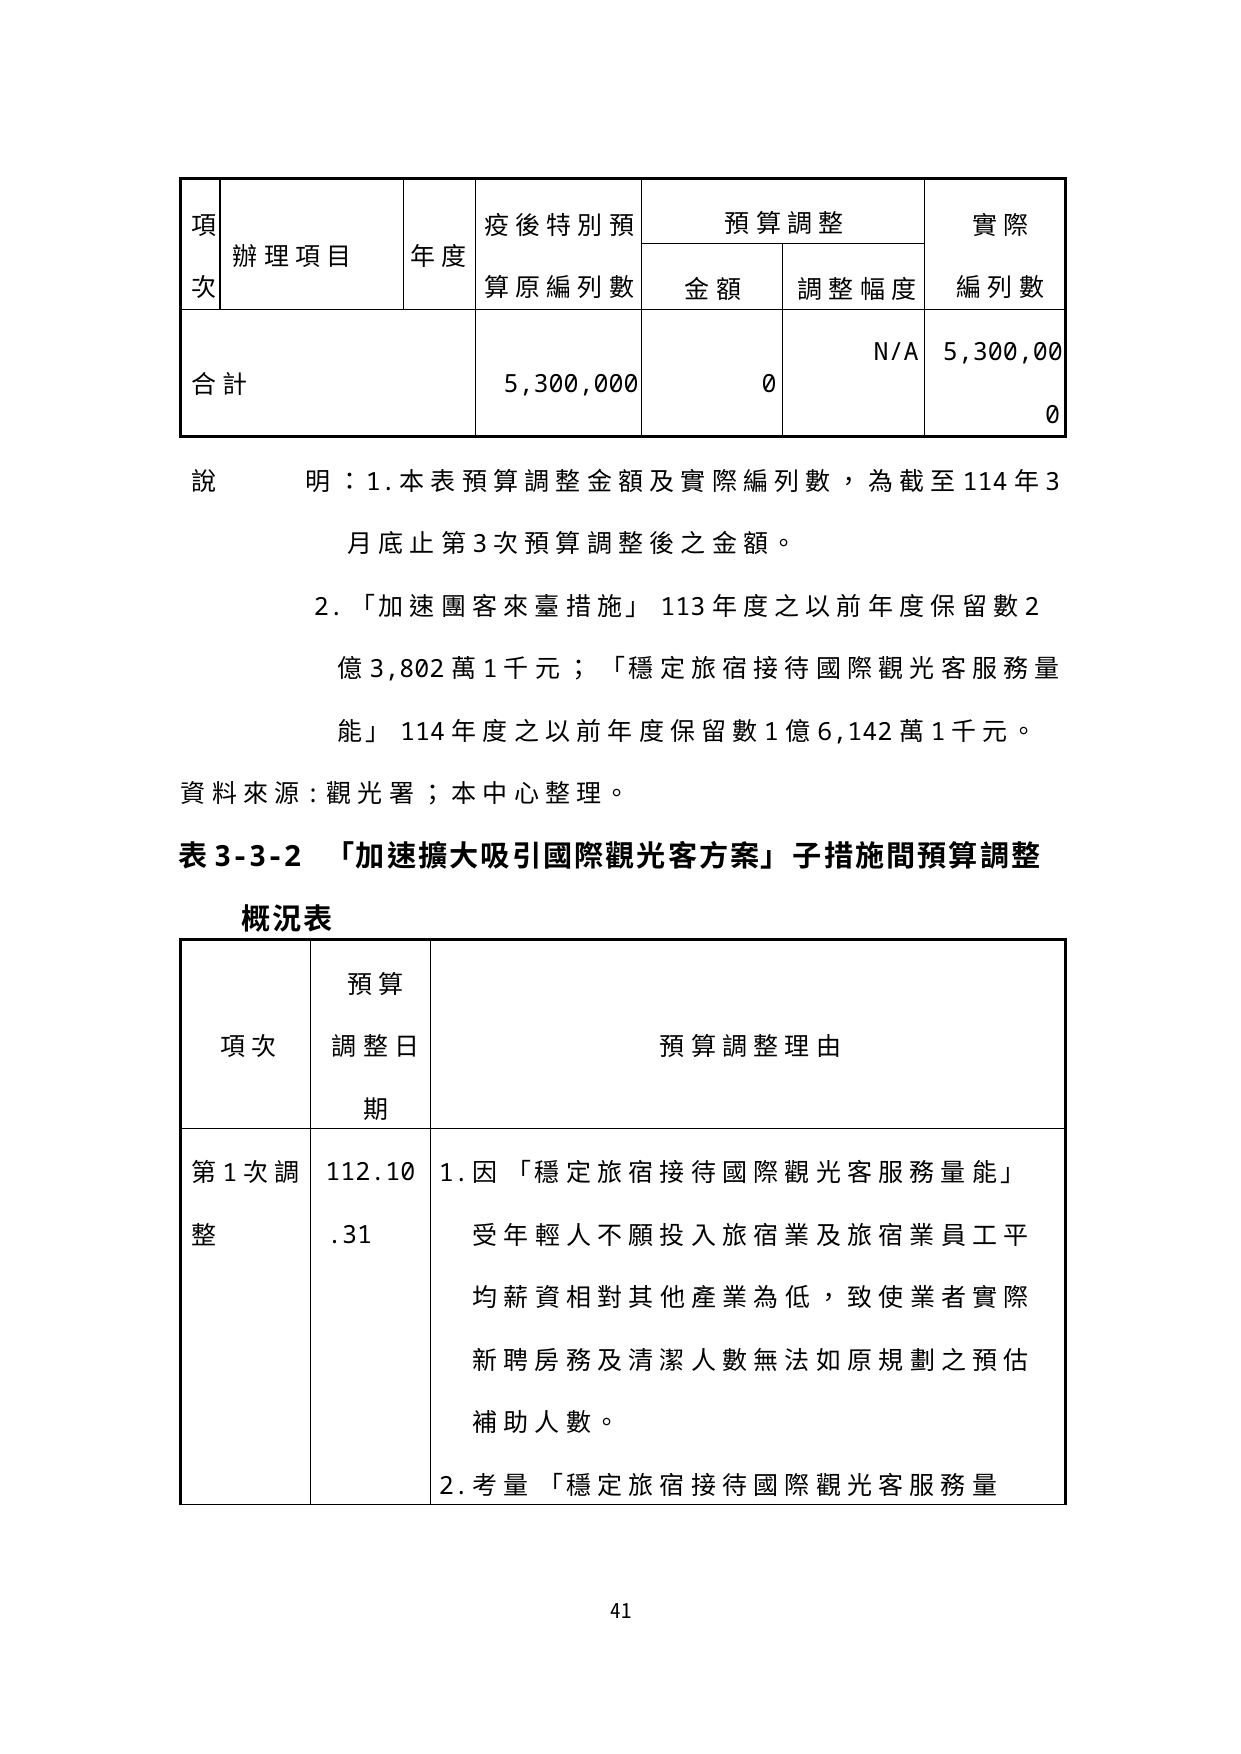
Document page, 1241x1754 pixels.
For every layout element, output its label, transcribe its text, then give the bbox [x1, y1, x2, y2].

table_header 年度 [404, 180, 475, 308]
text 表3-3-2 「加速擴大吸引國際觀光客方案」子措施間預算調整概況表 [176, 813, 1063, 938]
table_header 預算調整 [642, 180, 924, 243]
table_header 預算 調整日期 [311, 941, 430, 1128]
table_cell 1.因「穩定旅宿接待國際觀光客服務量能」受年輕人不願投入旅宿業及旅宿業員工平均薪資相對其他產業為低，致使業者實際新聘房務及清潔人數無法如原規劃之預估補助人數。 2.考量「穩定旅宿接待國際觀光客服務量 [431, 1129, 1064, 1504]
table_header 實際 編列數 [925, 180, 1064, 308]
table_header 辦理項目 [221, 180, 403, 308]
table_cell 5,300,000 [476, 310, 641, 434]
table_header 項次 [182, 180, 219, 308]
text 說 明：1.本表預算調整金額及實際編列數，為截至114年3月底止第3次預算調整後之金額。 [179, 438, 1063, 563]
table_cell 合計 [182, 310, 475, 434]
table_header 項次 [182, 941, 310, 1128]
table_cell 第1次調整 [182, 1129, 310, 1504]
table_cell 5,300,000 [925, 310, 1064, 434]
table_cell N/A [783, 310, 924, 434]
table_header 預算調整理由 [431, 941, 1064, 1128]
table_header 疫後特別預算原編列數 [476, 180, 641, 308]
text 2.「加速團客來臺措施」113年度之以前年度保留數2億3,802萬1千元；「穩定旅宿接待國際觀光客服務量能」114年度之以前年度保留數1億6,142萬1千元。 [307, 563, 1063, 750]
text 資料來源:觀光署；本中心整理。 [177, 750, 1063, 813]
table_cell 112.10.31 [311, 1129, 430, 1504]
table_cell 金額 [642, 244, 782, 308]
table_cell 0 [642, 310, 782, 434]
table_cell 調整幅度 [783, 244, 924, 308]
